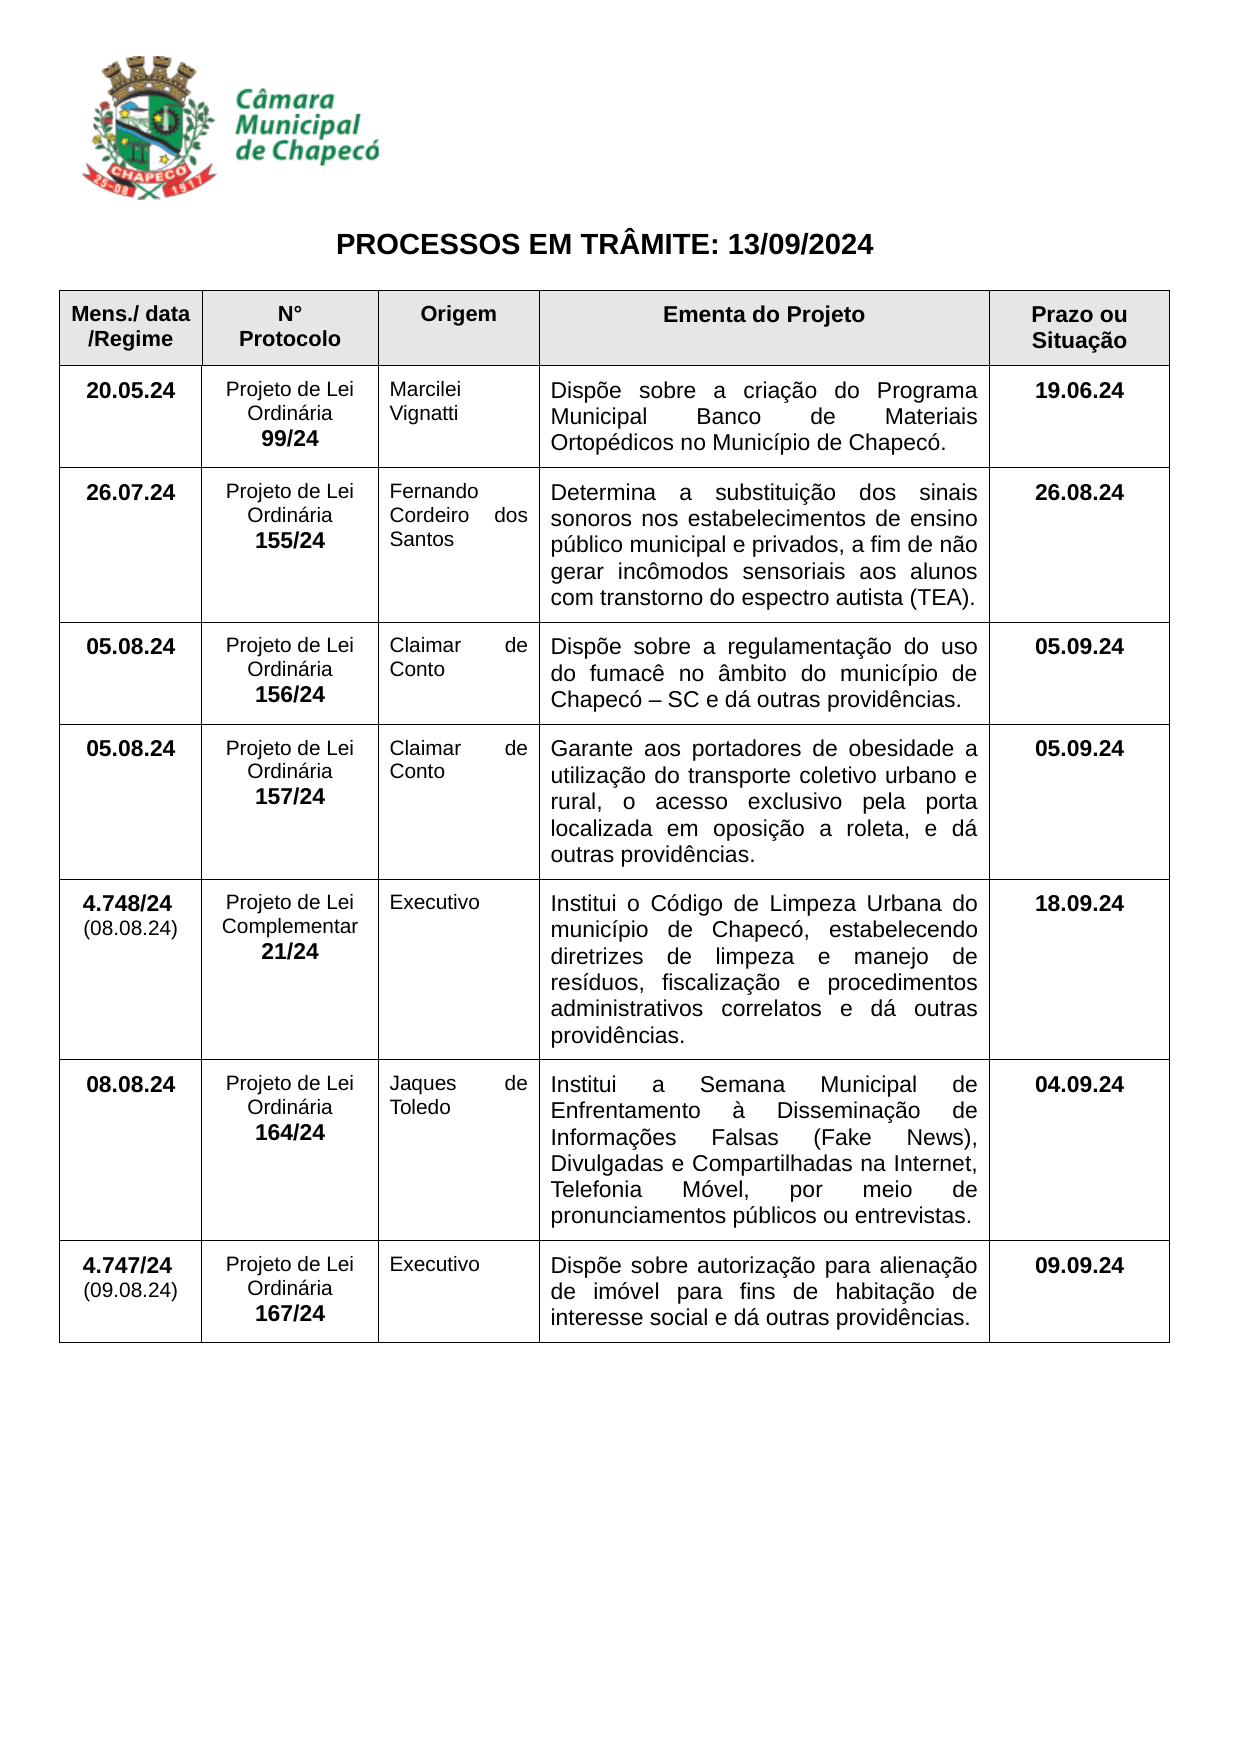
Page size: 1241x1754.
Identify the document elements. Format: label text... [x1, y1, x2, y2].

table_cell Garante aos portadores de obesidade a utilização do transporte coletivo urbano e rural, o acesso exclusivo pela porta localizada em oposição a roleta, e dá outras providências. [540, 725, 989, 878]
table_cell 04.09.24 [990, 1060, 1169, 1240]
table_header Mens./ data /Regime [60, 291, 202, 365]
table_cell Projeto de Lei Ordinária 99/24 [202, 366, 378, 467]
table_cell Executivo [379, 880, 539, 1059]
table_cell 19.06.24 [990, 366, 1169, 467]
table_cell Claimar de Conto [379, 623, 539, 724]
table_cell Jaques de Toledo [379, 1060, 539, 1240]
table_header Origem [379, 291, 539, 365]
table_cell Claimar de Conto [379, 725, 539, 878]
table_cell 4.747/24 (09.08.24) [60, 1241, 201, 1342]
table_header Ementa do Projeto [540, 291, 989, 365]
table_cell Institui o Código de Limpeza Urbana do município de Chapecó, estabelecendo diretrizes de limpeza e manejo de resíduos, fiscalização e procedimentos administrativos correlatos e dá outras providências. [540, 880, 989, 1059]
table_cell Executivo [379, 1241, 539, 1342]
subtitle PROCESSOS EM TRÂMITE: 13/09/2024 [65, 227, 1145, 261]
table_cell 05.08.24 [60, 725, 201, 878]
table_cell Projeto de Lei Ordinária 167/24 [202, 1241, 378, 1342]
table_cell 05.08.24 [60, 623, 201, 724]
table_cell 08.08.24 [60, 1060, 201, 1240]
table_cell Projeto de Lei Ordinária 164/24 [202, 1060, 378, 1240]
table_cell 20.05.24 [60, 366, 201, 467]
table_cell Projeto de Lei Ordinária 155/24 [202, 468, 378, 622]
table_cell 18.09.24 [990, 880, 1169, 1059]
table_cell 4.748/24 (08.08.24) [60, 880, 201, 1059]
table_cell Institui a Semana Municipal de Enfrentamento à Disseminação de Informações Falsas (Fake News), Divulgadas e Compartilhadas na Internet, Telefonia Móvel, por meio de pronunciamentos públicos ou entrevistas. [540, 1060, 989, 1240]
table_cell Dispõe sobre a regulamentação do uso do fumacê no âmbito do município de Chapecó – SC e dá outras providências. [540, 623, 989, 724]
table_cell Dispõe sobre a criação do Programa Municipal Banco de Materiais Ortopédicos no Município de Chapecó. [540, 366, 989, 467]
table_cell Projeto de Lei Ordinária 156/24 [202, 623, 378, 724]
table_cell 26.07.24 [60, 468, 201, 622]
table_cell Fernando Cordeiro dos Santos [379, 468, 539, 622]
table_cell 09.09.24 [990, 1241, 1169, 1342]
table_cell 05.09.24 [990, 623, 1169, 724]
table_cell 05.09.24 [990, 725, 1169, 878]
table_cell Dispõe sobre autorização para alienação de imóvel para fins de habitação de interesse social e dá outras providências. [540, 1241, 989, 1342]
table_cell Projeto de Lei Complementar 21/24 [202, 880, 378, 1059]
table_header Prazo ou Situação [990, 291, 1169, 365]
table_header N° Protocolo [203, 291, 378, 365]
table_cell Determina a substituição dos sinais sonoros nos estabelecimentos de ensino público municipal e privados, a fim de não gerar incômodos sensoriais aos alunos com transtorno do espectro autista (TEA). [540, 468, 989, 622]
table_cell Projeto de Lei Ordinária 157/24 [202, 725, 378, 878]
table_cell 26.08.24 [990, 468, 1169, 622]
table_cell Marcilei Vignatti [379, 366, 539, 467]
picture [81, 56, 379, 200]
